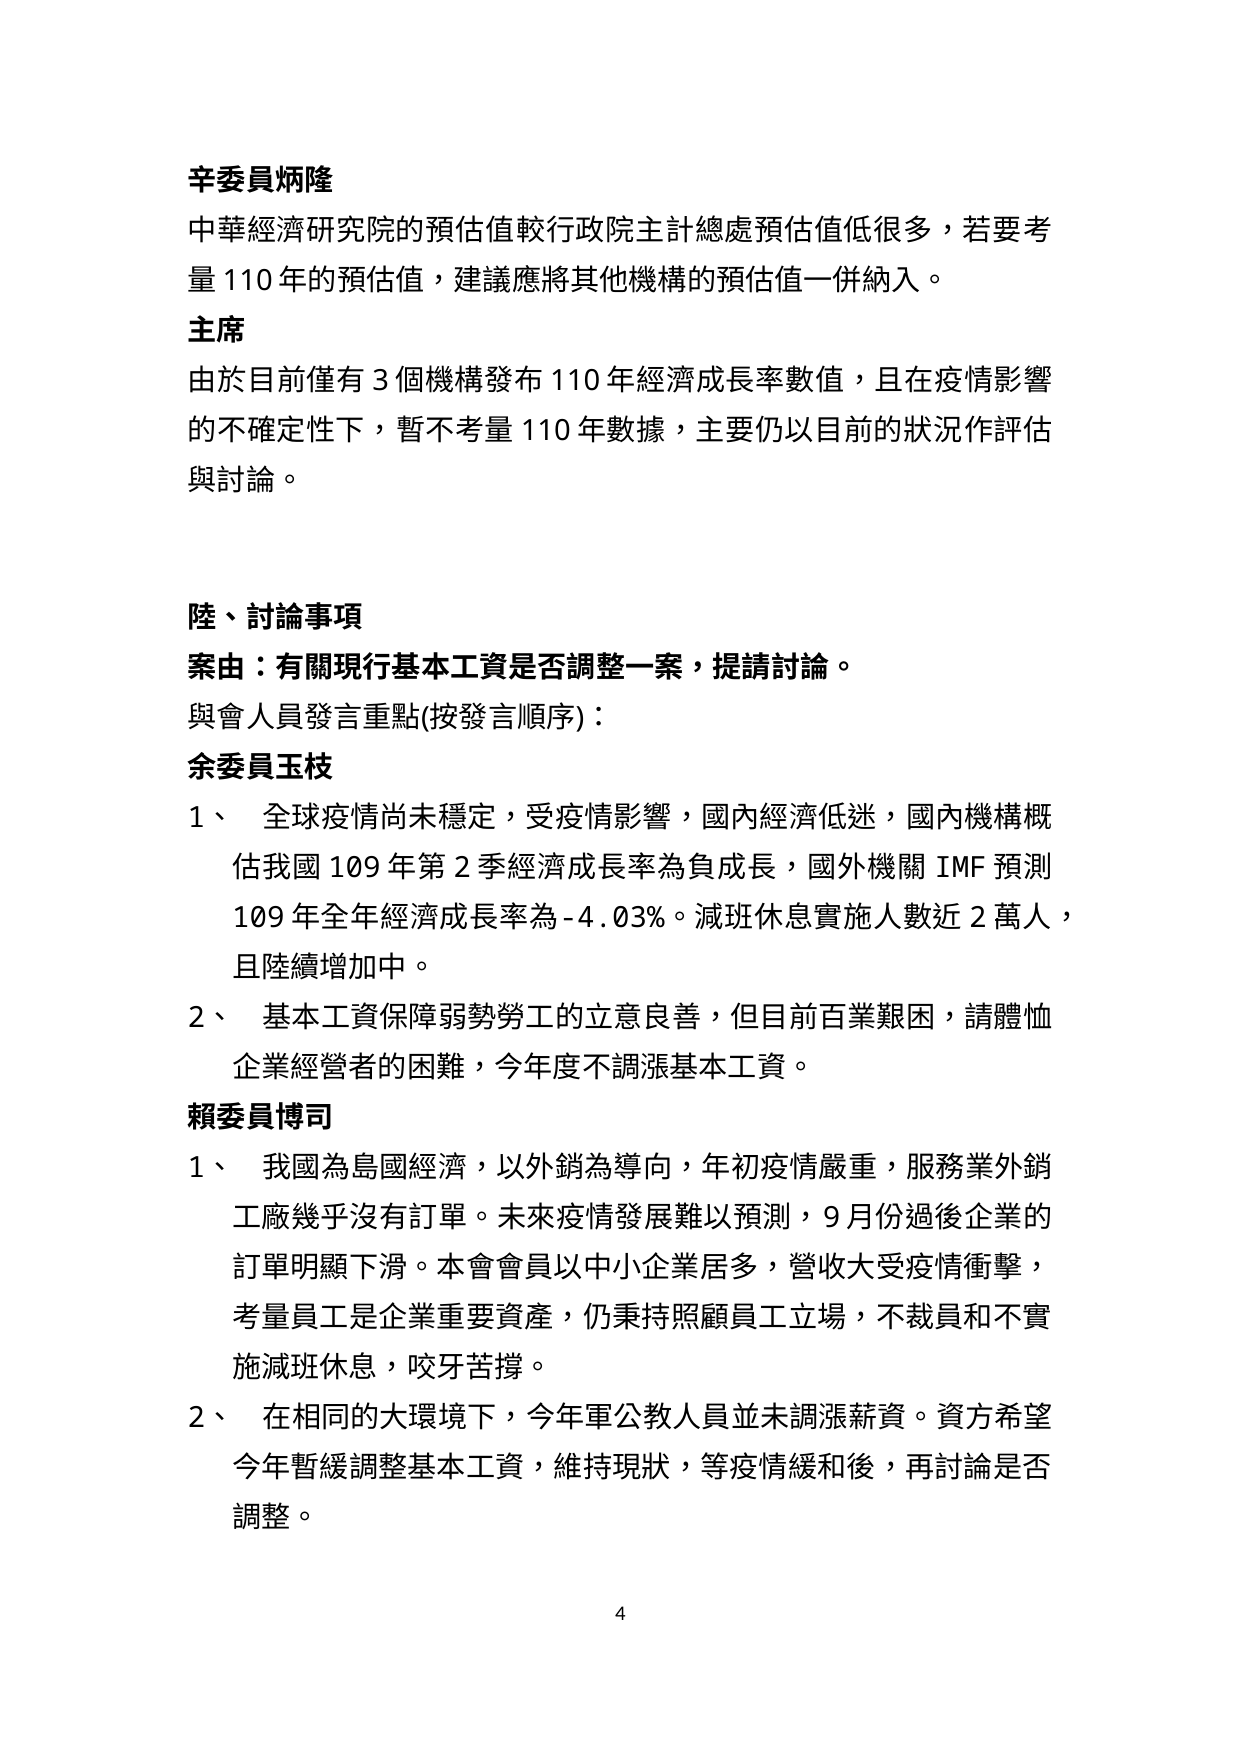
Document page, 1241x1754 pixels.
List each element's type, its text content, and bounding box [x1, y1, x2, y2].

text 由於目前僅有3個機構發布110年經濟成長率數值，且在疫情影響的不確定性下，暫不考量110年數據，主要仍以目前的狀況作評估與討論。 [187, 350, 1053, 500]
text 辛委員炳隆 [187, 150, 1053, 200]
list 全球疫情尚未穩定，受疫情影響，國內經濟低迷，國內機構概估我國109年第2季經濟成長率為負成長，國外機關IMF預測109年全年經濟成長率為-4.03%。減班休息實施人數近2萬人，且陸續增加中。 [187, 787, 1053, 987]
text 中華經濟研究院的預估值較行政院主計總處預估值低很多，若要考量110年的預估值，建議應將其他機構的預估值一併納入。 [187, 200, 1053, 300]
text 案由：有關現行基本工資是否調整一案，提請討論。 [187, 637, 1053, 687]
text 主席 [187, 300, 1053, 350]
text 與會人員發言重點(按發言順序)： [187, 687, 1053, 737]
text 賴委員博司 [187, 1087, 1053, 1137]
list 我國為島國經濟，以外銷為導向，年初疫情嚴重，服務業外銷工廠幾乎沒有訂單。未來疫情發展難以預測，9月份過後企業的訂單明顯下滑。本會會員以中小企業居多，營收大受疫情衝擊，考量員工是企業重要資產，仍秉持照顧員工立場，不裁員和不實施減班休息，咬牙苦撐。 [187, 1137, 1053, 1387]
list 基本工資保障弱勢勞工的立意良善，但目前百業艱困，請體恤企業經營者的困難，今年度不調漲基本工資。 [187, 987, 1053, 1087]
list 在相同的大環境下，今年軍公教人員並未調漲薪資。資方希望今年暫緩調整基本工資，維持現狀，等疫情緩和後，再討論是否調整。 [187, 1387, 1053, 1537]
text 陸、討論事項 [187, 587, 1053, 637]
text 余委員玉枝 [187, 737, 1053, 787]
